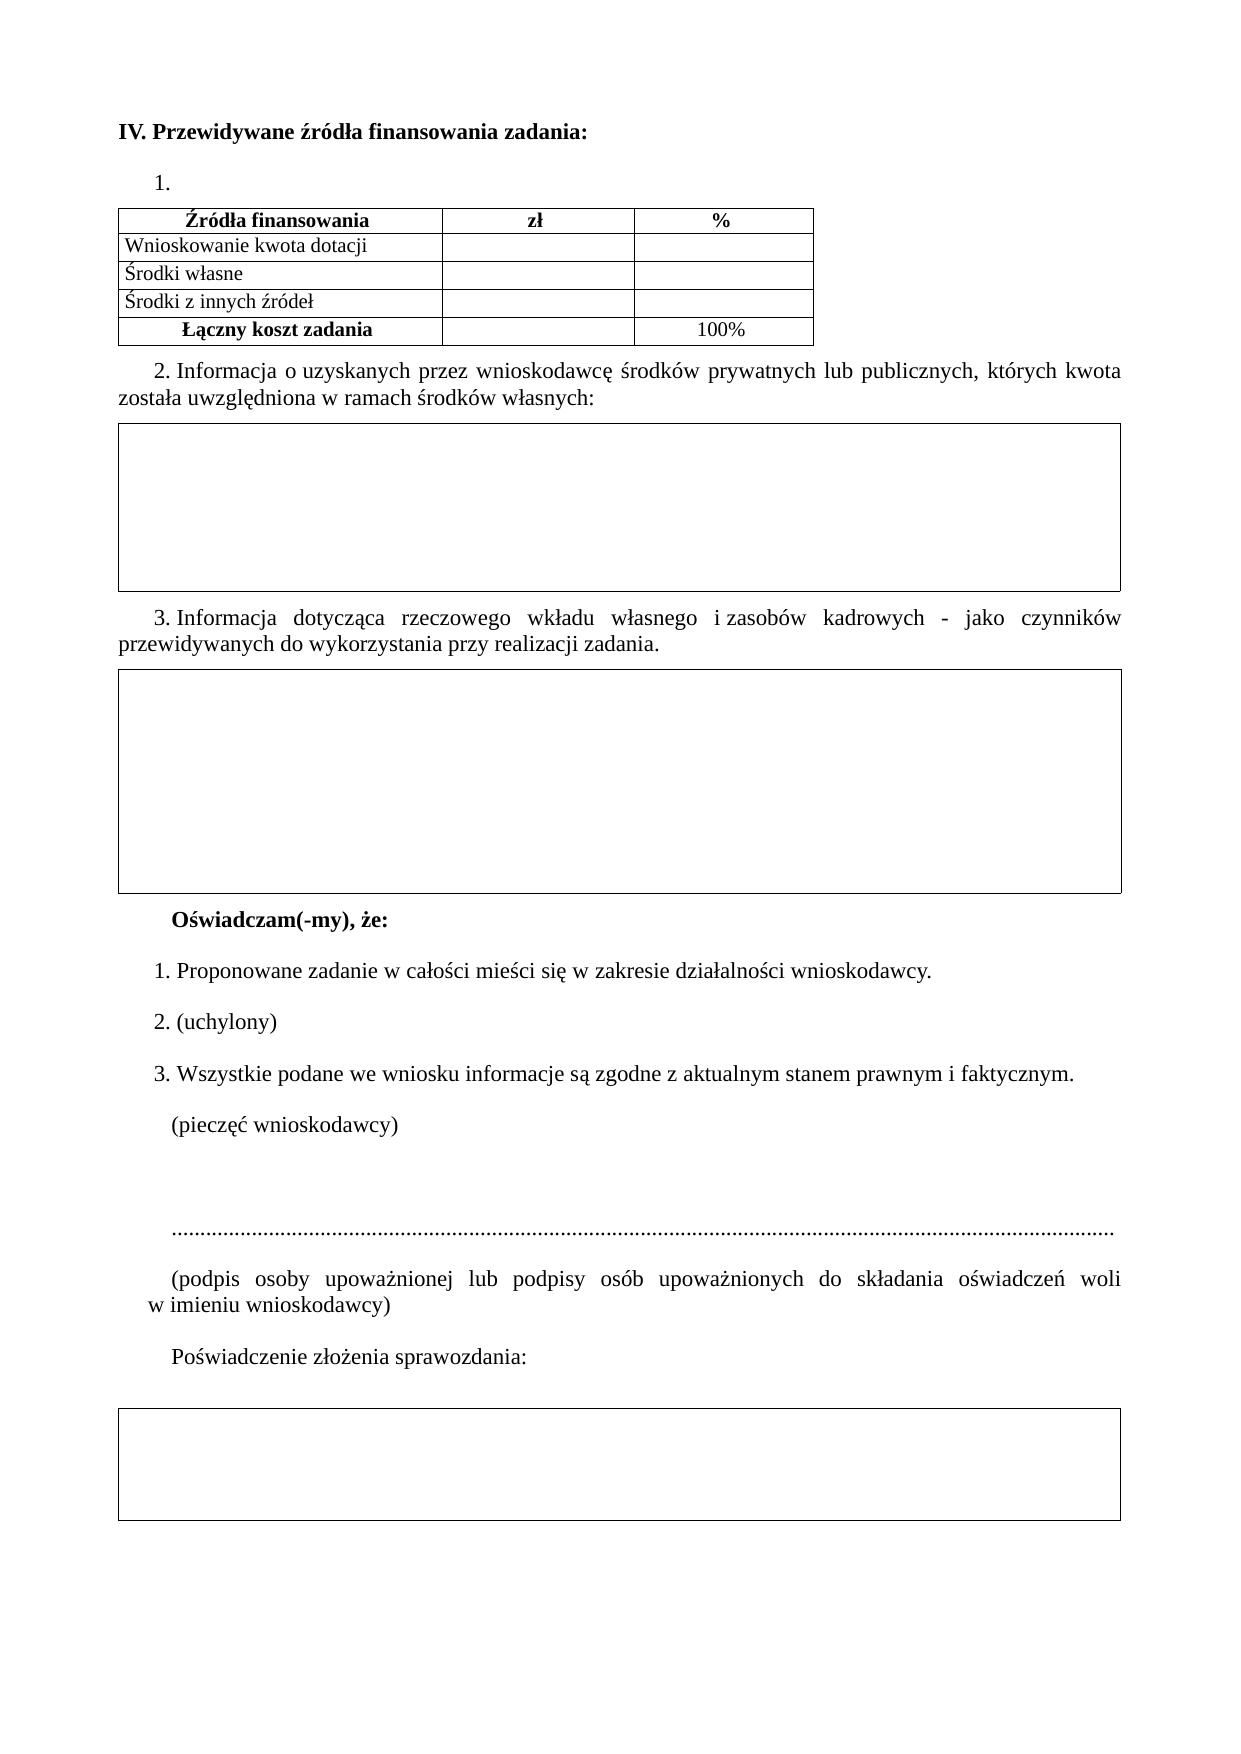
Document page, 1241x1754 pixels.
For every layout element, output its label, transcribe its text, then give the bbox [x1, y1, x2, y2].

text 2. (uchylony) [118, 1008, 1122, 1035]
text Poświadczenie złożenia sprawozdania: [148, 1343, 1122, 1369]
table_cell [635, 234, 813, 261]
table_cell Środki z innych źródeł [119, 290, 442, 317]
table_cell 100% [635, 318, 813, 345]
table_cell [443, 290, 634, 317]
table_cell [443, 234, 634, 261]
text (podpis osoby upoważnionej lub podpisy osób upoważnionych do składania oświadczeń woli w imieniu wnioskodawcy) [148, 1265, 1122, 1318]
text 1. Proponowane zadanie w całości mieści się w zakresie działalności wnioskodawcy. [118, 957, 1122, 983]
table_cell Środki własne [119, 262, 442, 289]
text 3. Wszystkie podane we wniosku informacje są zgodne z aktualnym stanem prawnym i faktycznym. [118, 1060, 1122, 1086]
table_header Źródła finansowania [119, 209, 442, 232]
table_header [119, 670, 1121, 893]
text (pieczęć wnioskodawcy) [148, 1111, 1122, 1137]
table_header % [635, 209, 813, 232]
table_header [119, 424, 1120, 591]
text ..................................................................................................................................................................... [148, 1214, 1122, 1240]
text 1. [118, 169, 1122, 196]
table_cell [443, 318, 634, 345]
table_cell [635, 290, 813, 317]
table_cell [635, 262, 813, 289]
text Oświadczam(-my), że: [148, 906, 1122, 932]
table_header [119, 1409, 1120, 1520]
table_cell [443, 262, 634, 289]
table_header zł [443, 209, 634, 232]
text 2. Informacja o uzyskanych przez wnioskodawcę środków prywatnych lub publicznych, których kwota została uwzględniona w ramach środków własnych: [118, 358, 1122, 410]
text IV. Przewidywane źródła finansowania zadania: [118, 118, 1122, 144]
text 3. Informacja dotycząca rzeczowego wkładu własnego i zasobów kadrowych - jako czynników przewidywanych do wykorzystania przy realizacji zadania. [118, 604, 1122, 656]
table_cell Wnioskowanie kwota dotacji [119, 234, 442, 261]
table_cell Łączny koszt zadania [119, 318, 442, 345]
